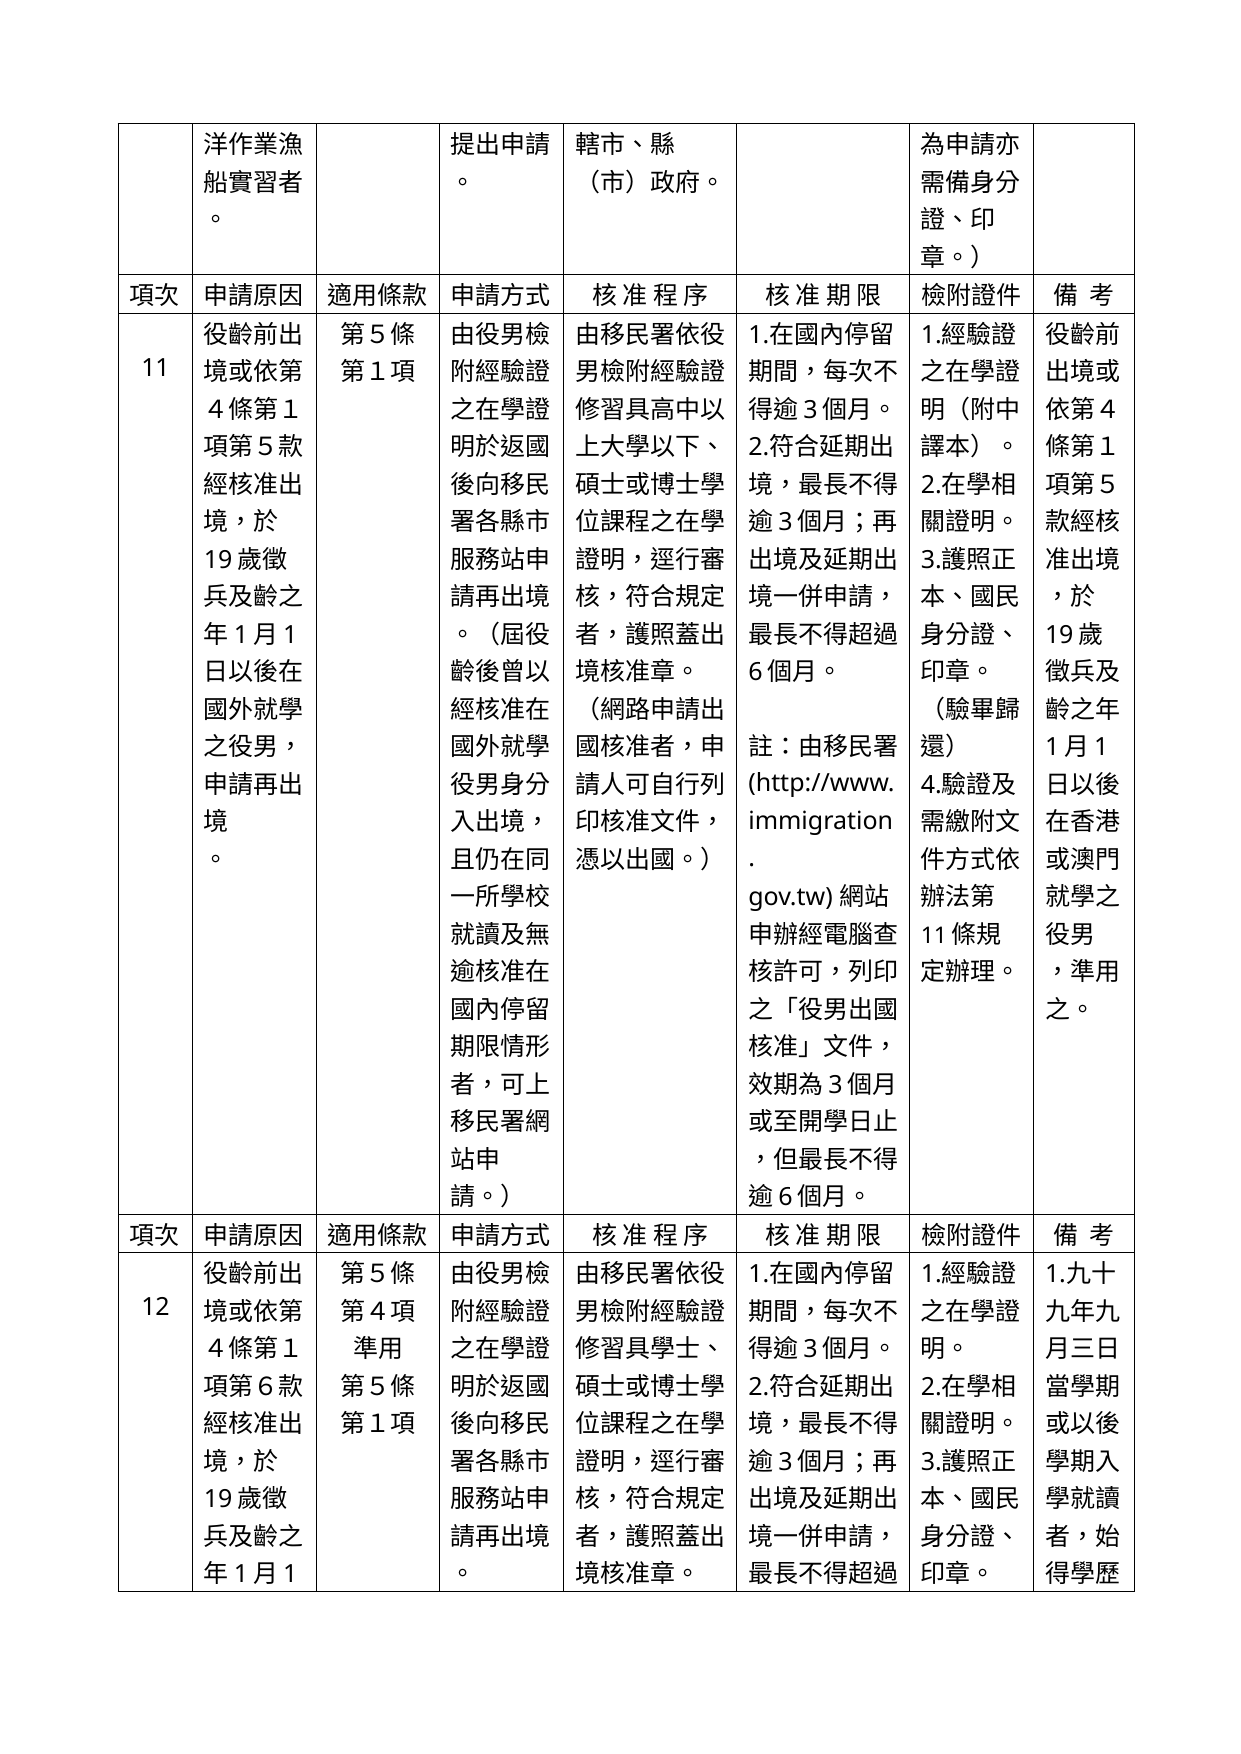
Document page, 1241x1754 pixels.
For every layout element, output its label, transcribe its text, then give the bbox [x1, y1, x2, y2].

table_cell 核 准 程 序 [564, 275, 736, 312]
table_cell 11 [119, 314, 192, 1213]
table_cell 備 考 [1034, 1215, 1134, 1252]
table_cell 申請方式 [440, 275, 563, 312]
table_cell 項次 [119, 1215, 192, 1252]
table_cell 役齡前出境或依第４條第１項第６款經核准出境，於19歲徵兵及齡之年1月1 [193, 1253, 316, 1591]
table_cell [1034, 124, 1134, 274]
table_cell 1.經驗證之在學證明（附中譯本）。 2.在學相關證明。 3.護照正本、國民身分證、印章。（驗畢歸還） 4.驗證及需繳附文件方式依辦法第11條規定辦理。 [910, 314, 1033, 1213]
table_cell 12 [119, 1253, 192, 1591]
table_cell 洋作業漁船實習者 。 [193, 124, 316, 274]
table_cell [317, 124, 439, 274]
table_cell 適用條款 [317, 275, 439, 312]
table_cell 為申請亦需備身分證、印章。） [910, 124, 1033, 274]
table_cell 由役男檢附經驗證之在學證明於返國後向移民署各縣市服務站申請再出境 。（屆役齡後曾以經核准在國外就學役男身分入出境，且仍在同一所學校就讀及無逾核准在國內停留期限情形者，可上移民署網站申請。） [440, 314, 563, 1213]
table_cell 核 准 期 限 [737, 275, 909, 312]
table_cell 由移民署依役男檢附經驗證修習具學士、碩士或博士學位課程之在學證明，逕行審核，符合規定者，護照蓋出境核准章。 [564, 1253, 736, 1591]
table_cell 檢附證件 [910, 1215, 1033, 1252]
table_cell 項次 [119, 275, 192, 312]
table_cell 役齡前出境或依第４條第１項第５款經核准出境，於19歲徵兵及齡之年1月1日以後在國外就學之役男，申請再出境 。 [193, 314, 316, 1213]
table_cell 第５條 第１項 [317, 314, 439, 1213]
table_cell 1.經驗證之在學證明。 2.在學相關證明。 3.護照正本、國民身分證、印章。 [910, 1253, 1033, 1591]
table_cell 申請原因 [193, 275, 316, 312]
table_cell 1.九十九年九月三日當學期或以後學期入學就讀者，始得學歷 [1034, 1253, 1134, 1591]
table_cell 由役男檢附經驗證之在學證明於返國後向移民署各縣市服務站申請再出境 。 [440, 1253, 563, 1591]
table_cell 申請原因 [193, 1215, 316, 1252]
table_cell [119, 124, 192, 274]
table_cell 核 准 期 限 [737, 1215, 909, 1252]
table_cell 檢附證件 [910, 275, 1033, 312]
table_cell 轄市、縣（市）政府。 [564, 124, 736, 274]
table_cell 核 准 程 序 [564, 1215, 736, 1252]
table_cell 備 考 [1034, 275, 1134, 312]
table_cell 第５條 第４項 準用 第５條 第１項 [317, 1253, 439, 1591]
table_cell 1.在國內停留期間，每次不得逾3個月。 2.符合延期出境，最長不得逾3個月；再出境及延期出境一併申請，最長不得超過6個月。 註：由移民署 (http://www. immigration. gov.tw) 網站申辦經電腦查核許可，列印之「役男出國核准」文件，效期為3個月 或至開學日止 ，但最長不得逾6個月。 [737, 314, 909, 1213]
table_cell 1.在國內停留期間，每次不得逾3個月。 2.符合延期出境，最長不得逾3個月；再出境及延期出境一併申請，最長不得超過 [737, 1253, 909, 1591]
table_cell 由移民署依役男檢附經驗證修習具高中以上大學以下、碩士或博士學位課程之在學證明，逕行審核，符合規定者，護照蓋出境核准章。（網路申請出國核准者，申請人可自行列印核准文件，憑以出國。） [564, 314, 736, 1213]
table_cell 役齡前出境或依第４條第１項第５款經核准出境 ，於19歲徵兵及齡之年1月1日以後在香港或澳門就學之役男 ，準用之。 [1034, 314, 1134, 1213]
table_cell [737, 124, 909, 274]
table_cell 提出申請 。 [440, 124, 563, 274]
table_cell 適用條款 [317, 1215, 439, 1252]
table_cell 申請方式 [440, 1215, 563, 1252]
